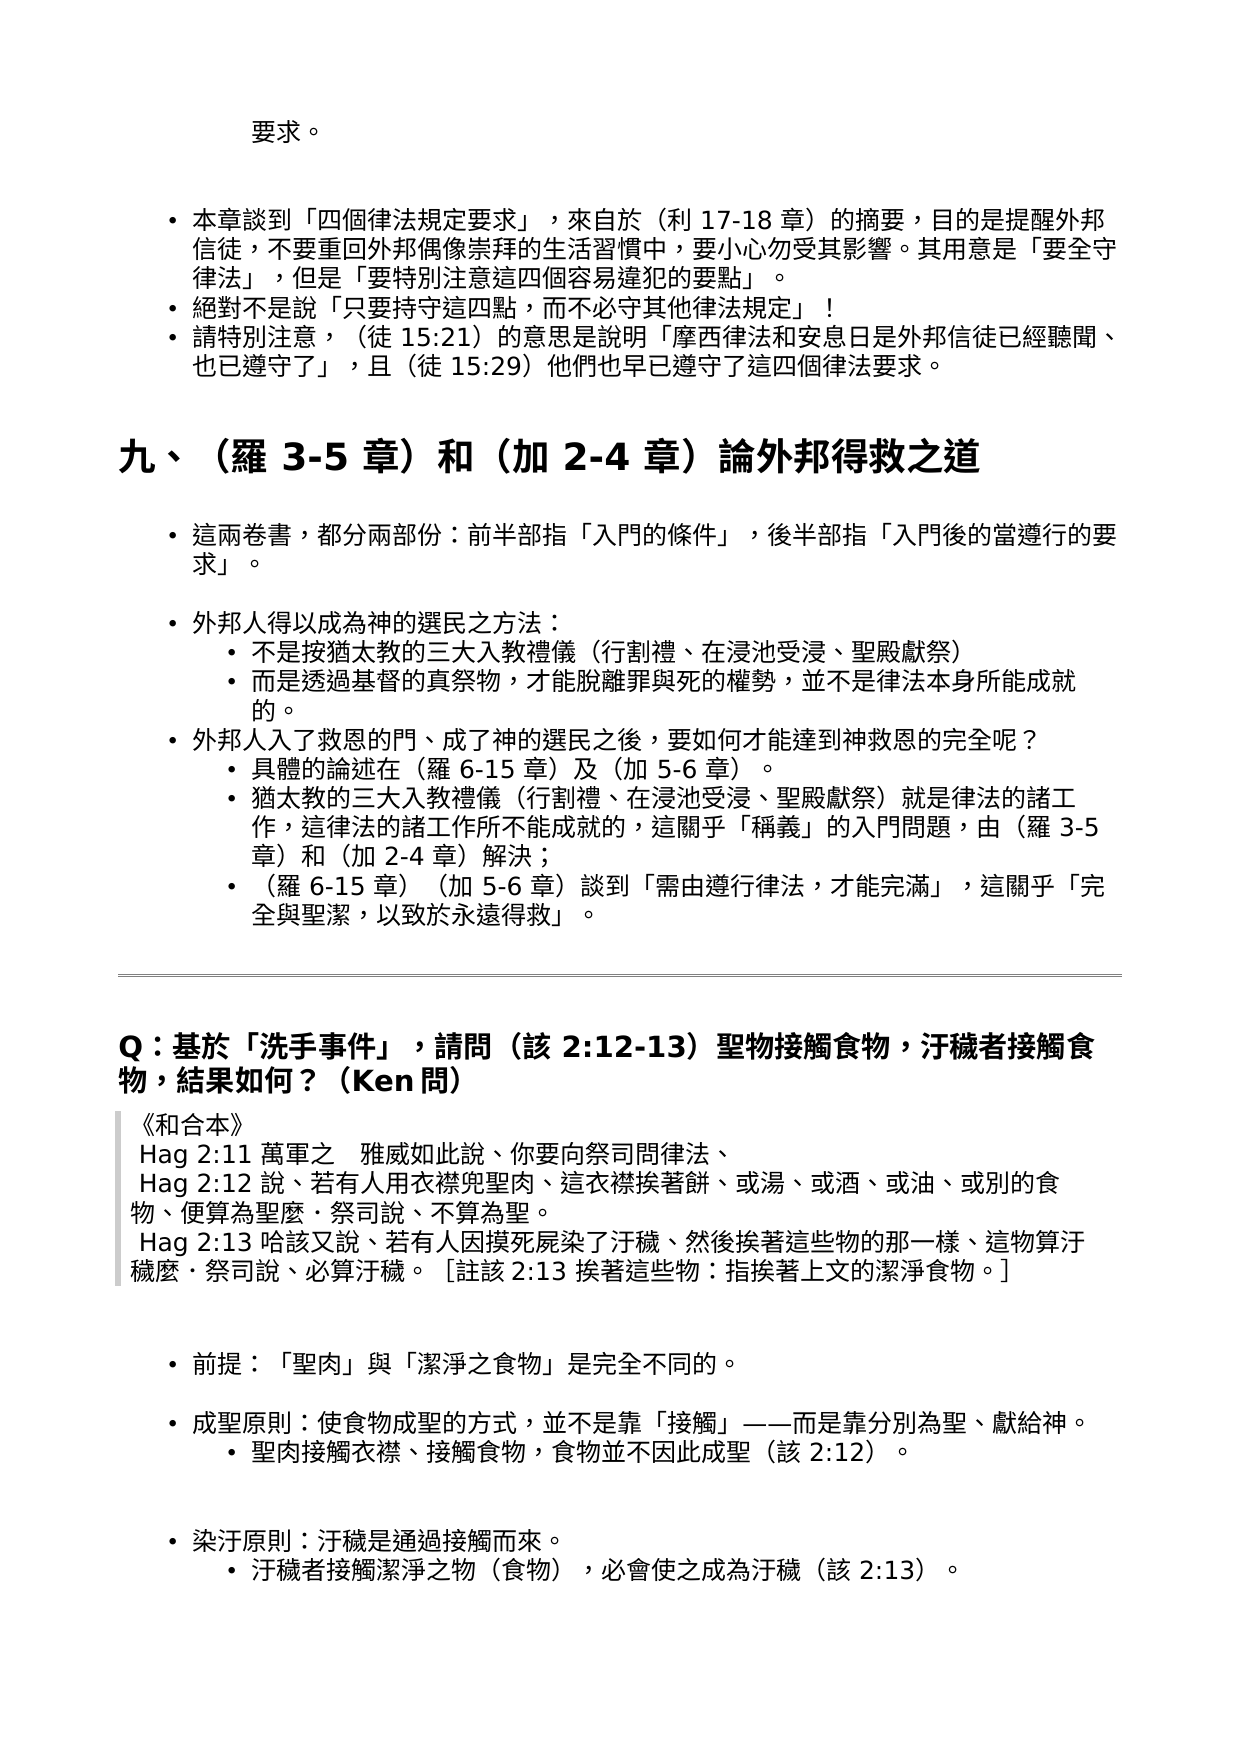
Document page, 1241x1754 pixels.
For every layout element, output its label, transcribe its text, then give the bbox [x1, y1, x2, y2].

list （羅 6-15 章）（加 5-6 章）談到「需由遵行律法，才能完滿」，這關乎「完全與聖潔，以致於永遠得救」。 [236, 872, 1122, 930]
list 本章談到「四個律法規定要求」，來自於（利 17-18 章）的摘要，目的是提醒外邦信徒，不要重回外邦偶像崇拜的生活習慣中，要小心勿受其影響。其用意是「要全守律法」，但是「要特別注意這四個容易違犯的要點」。 [177, 206, 1122, 294]
list 外邦人入了救恩的門、成了神的選民之後，要如何才能達到神救恩的完全呢？ [177, 726, 1122, 755]
list 請特別注意，（徒 15:21）的意思是說明「摩西律法和安息日是外邦信徒已經聽聞、也已遵守了」，且（徒 15:29）他們也早已遵守了這四個律法要求。 [177, 323, 1122, 381]
list 絕對不是說「只要持守這四點，而不必守其他律法規定」！ [177, 294, 1122, 323]
list 而是透過基督的真祭物，才能脫離罪與死的權勢，並不是律法本身所能成就的。 [236, 667, 1122, 726]
list 成聖原則：使食物成聖的方式，並不是靠「接觸」——而是靠分別為聖、獻給神。 [177, 1409, 1122, 1438]
list 汙穢者接觸潔淨之物（食物），必會使之成為汙穢（該 2:13）。 [236, 1556, 1122, 1585]
list 染汙原則：汙穢是通過接觸而來。 [177, 1527, 1122, 1556]
list 不是按猶太教的三大入教禮儀（行割禮、在浸池受浸、聖殿獻祭） [236, 638, 1122, 667]
list 這兩卷書，都分兩部份：前半部指「入門的條件」，後半部指「入門後的當遵行的要求」。 [177, 521, 1122, 580]
subtitle 九、（羅 3-5 章）和（加 2-4 章）論外邦得救之道 [118, 436, 1122, 479]
list 要求。 [236, 118, 1122, 147]
list 猶太教的三大入教禮儀（行割禮、在浸池受浸、聖殿獻祭）就是律法的諸工作，這律法的諸工作所不能成就的，這關乎「稱義」的入門問題，由（羅 3-5 章）和（加 2-4 章）解決； [236, 784, 1122, 872]
list 具體的論述在（羅 6-15 章）及（加 5-6 章）。 [236, 755, 1122, 784]
list 前提：「聖肉」與「潔淨之食物」是完全不同的。 [177, 1351, 1122, 1380]
table_header 《和合本》 Hag 2:11 萬軍之 雅威如此說、你要向祭司問律法、 Hag 2:12 說、若有人用衣襟兜聖肉、這衣襟挨著餅、或湯、或酒、或油、或別的食物、便算為聖麼．祭司說、不算為聖。 Hag 2:13 哈該又說、若有人因摸死屍染了汙穢、然後挨著這些物的那一樣、這物算汙穢麼．祭司說、必算汙穢。［註該2:13 挨著這些物：指挨著上文的潔淨食物。］ [121, 1111, 1122, 1286]
subtitle Q：基於「洗手事件」，請問（該 2:12-13）聖物接觸食物，汙穢者接觸食物，結果如何？（Ken問） [118, 1031, 1122, 1099]
list 外邦人得以成為神的選民之方法： [177, 609, 1122, 638]
list 聖肉接觸衣襟、接觸食物，食物並不因此成聖（該 2:12）。 [236, 1438, 1122, 1468]
